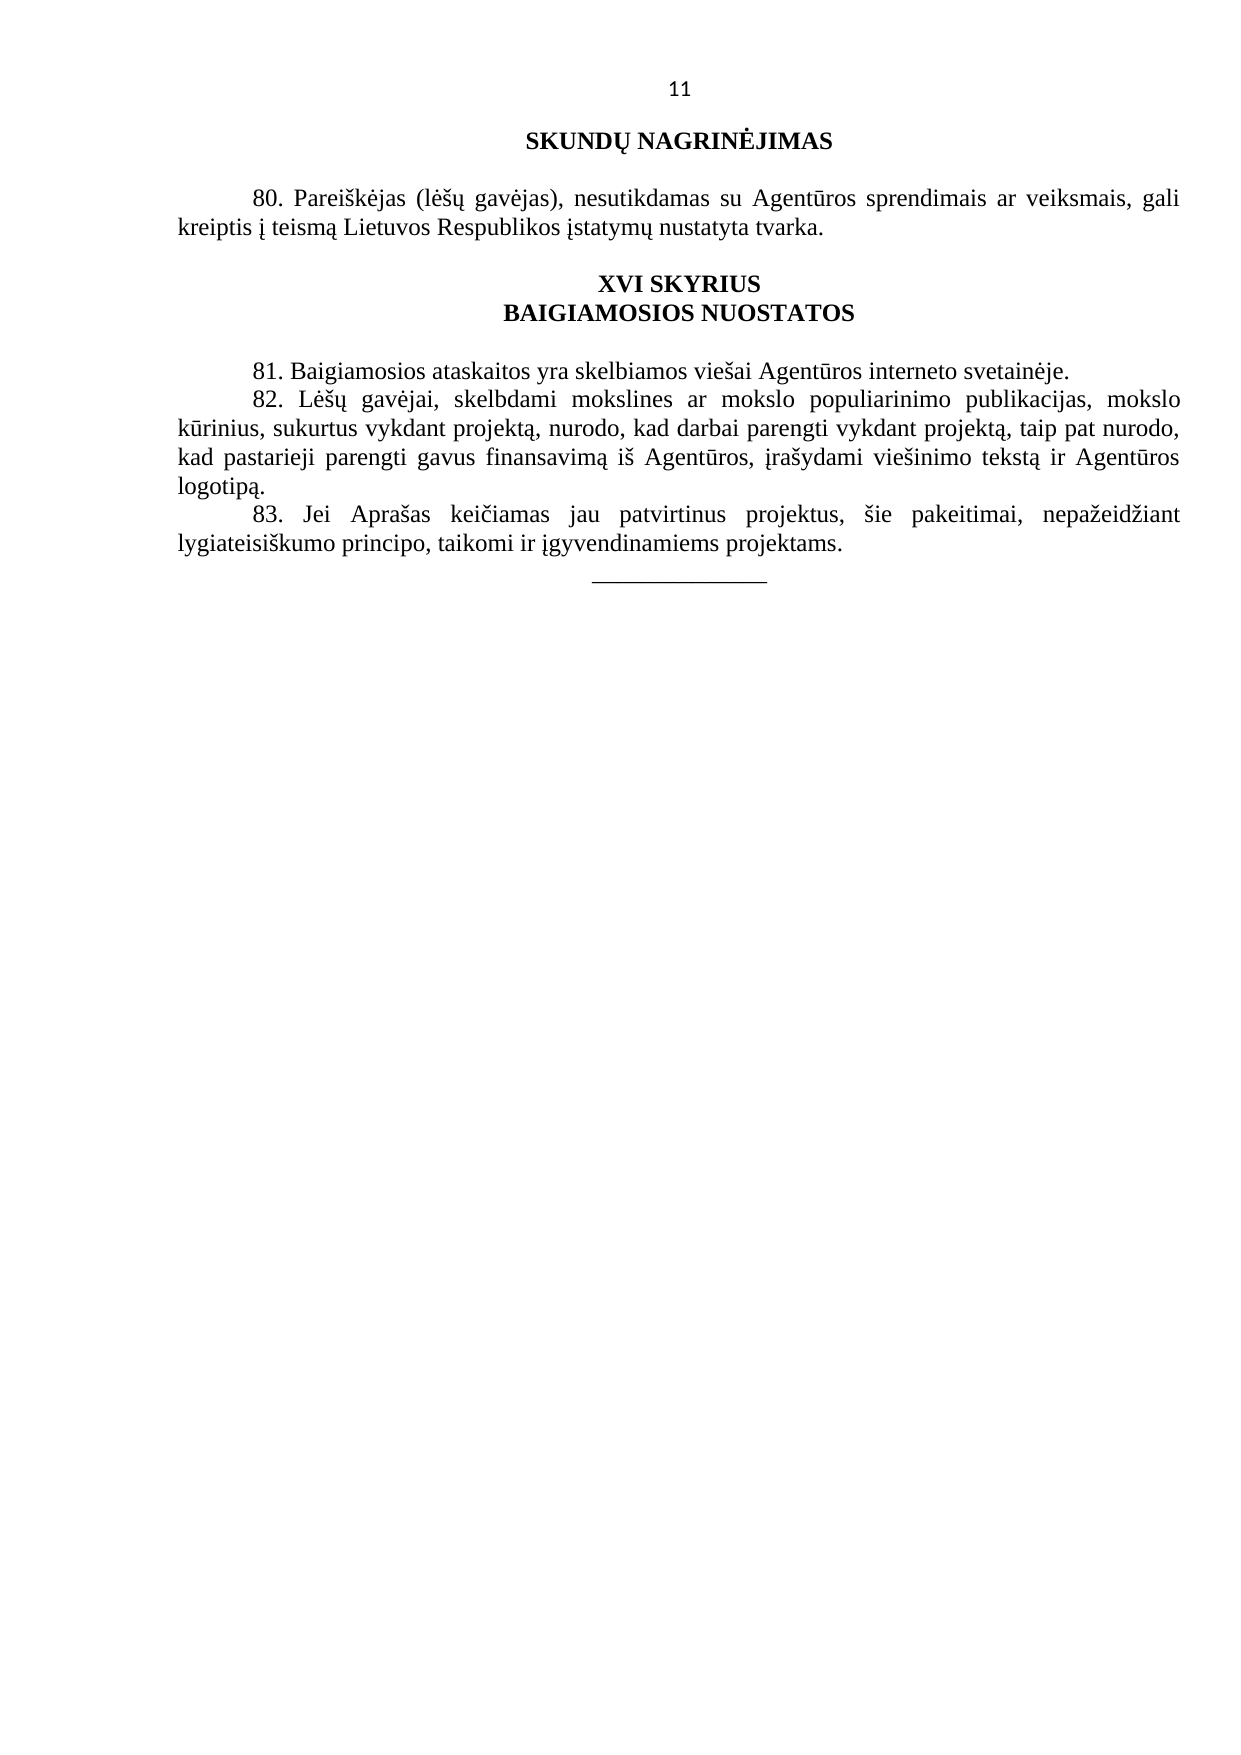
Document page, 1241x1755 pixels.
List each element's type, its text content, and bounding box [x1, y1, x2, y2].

text 82. Lėšų gavėjai, skelbdami mokslines ar mokslo populiarinimo publikacijas, mokslo kūrinius, sukurtus vykdant projektą, nurodo, kad darbai parengti vykdant projektą, taip pat nurodo, kad pastarieji parengti gavus finansavimą iš Agentūros, įrašydami viešinimo tekstą ir Agentūros logotipą. [177, 384, 1181, 499]
text 80. Pareiškėjas (lėšų gavėjas), nesutikdamas su Agentūros sprendimais ar veiksmais, gali kreiptis į teismą Lietuvos Respublikos įstatymų nustatyta tvarka. [177, 183, 1181, 241]
text SKUNDŲ NAGRINĖJIMAS [177, 126, 1181, 154]
text ______________ [177, 557, 1181, 586]
text 83. Jei Aprašas keičiamas jau patvirtinus projektus, šie pakeitimai, nepažeidžiant lygiateisiškumo principo, taikomi ir įgyvendinamiems projektams. [177, 499, 1181, 557]
text 81. Baigiamosios ataskaitos yra skelbiamos viešai Agentūros interneto svetainėje. [177, 356, 1181, 384]
text XVI SKYRIUS [177, 269, 1181, 298]
text BAIGIAMOSIOS NUOSTATOS [177, 298, 1181, 327]
